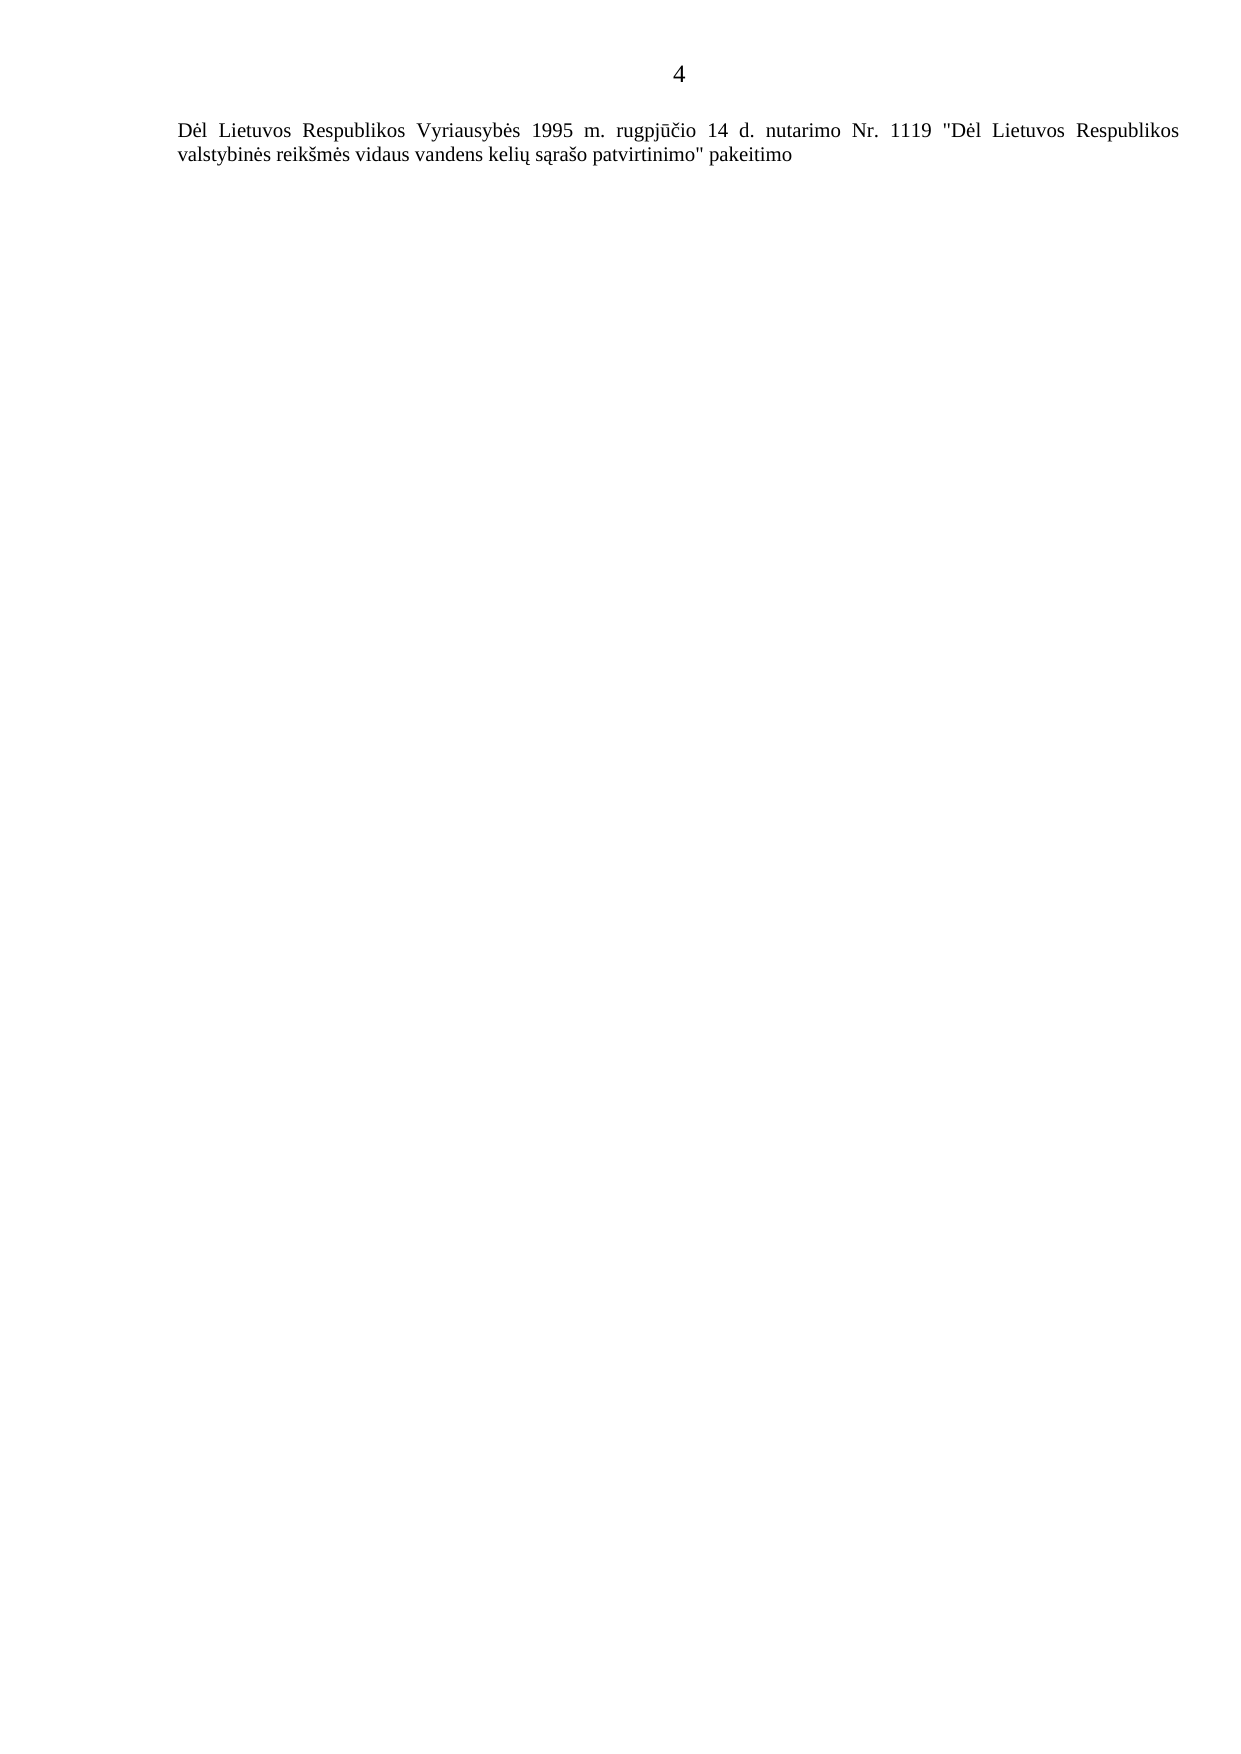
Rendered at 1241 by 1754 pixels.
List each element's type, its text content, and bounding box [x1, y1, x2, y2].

text Dėl Lietuvos Respublikos Vyriausybės 1995 m. rugpjūčio 14 d. nutarimo Nr. 1119 "Dėl Lietuvos Respublikos valstybinės reikšmės vidaus vandens kelių sąrašo patvirtinimo" pakeitimo [177, 118, 1181, 166]
